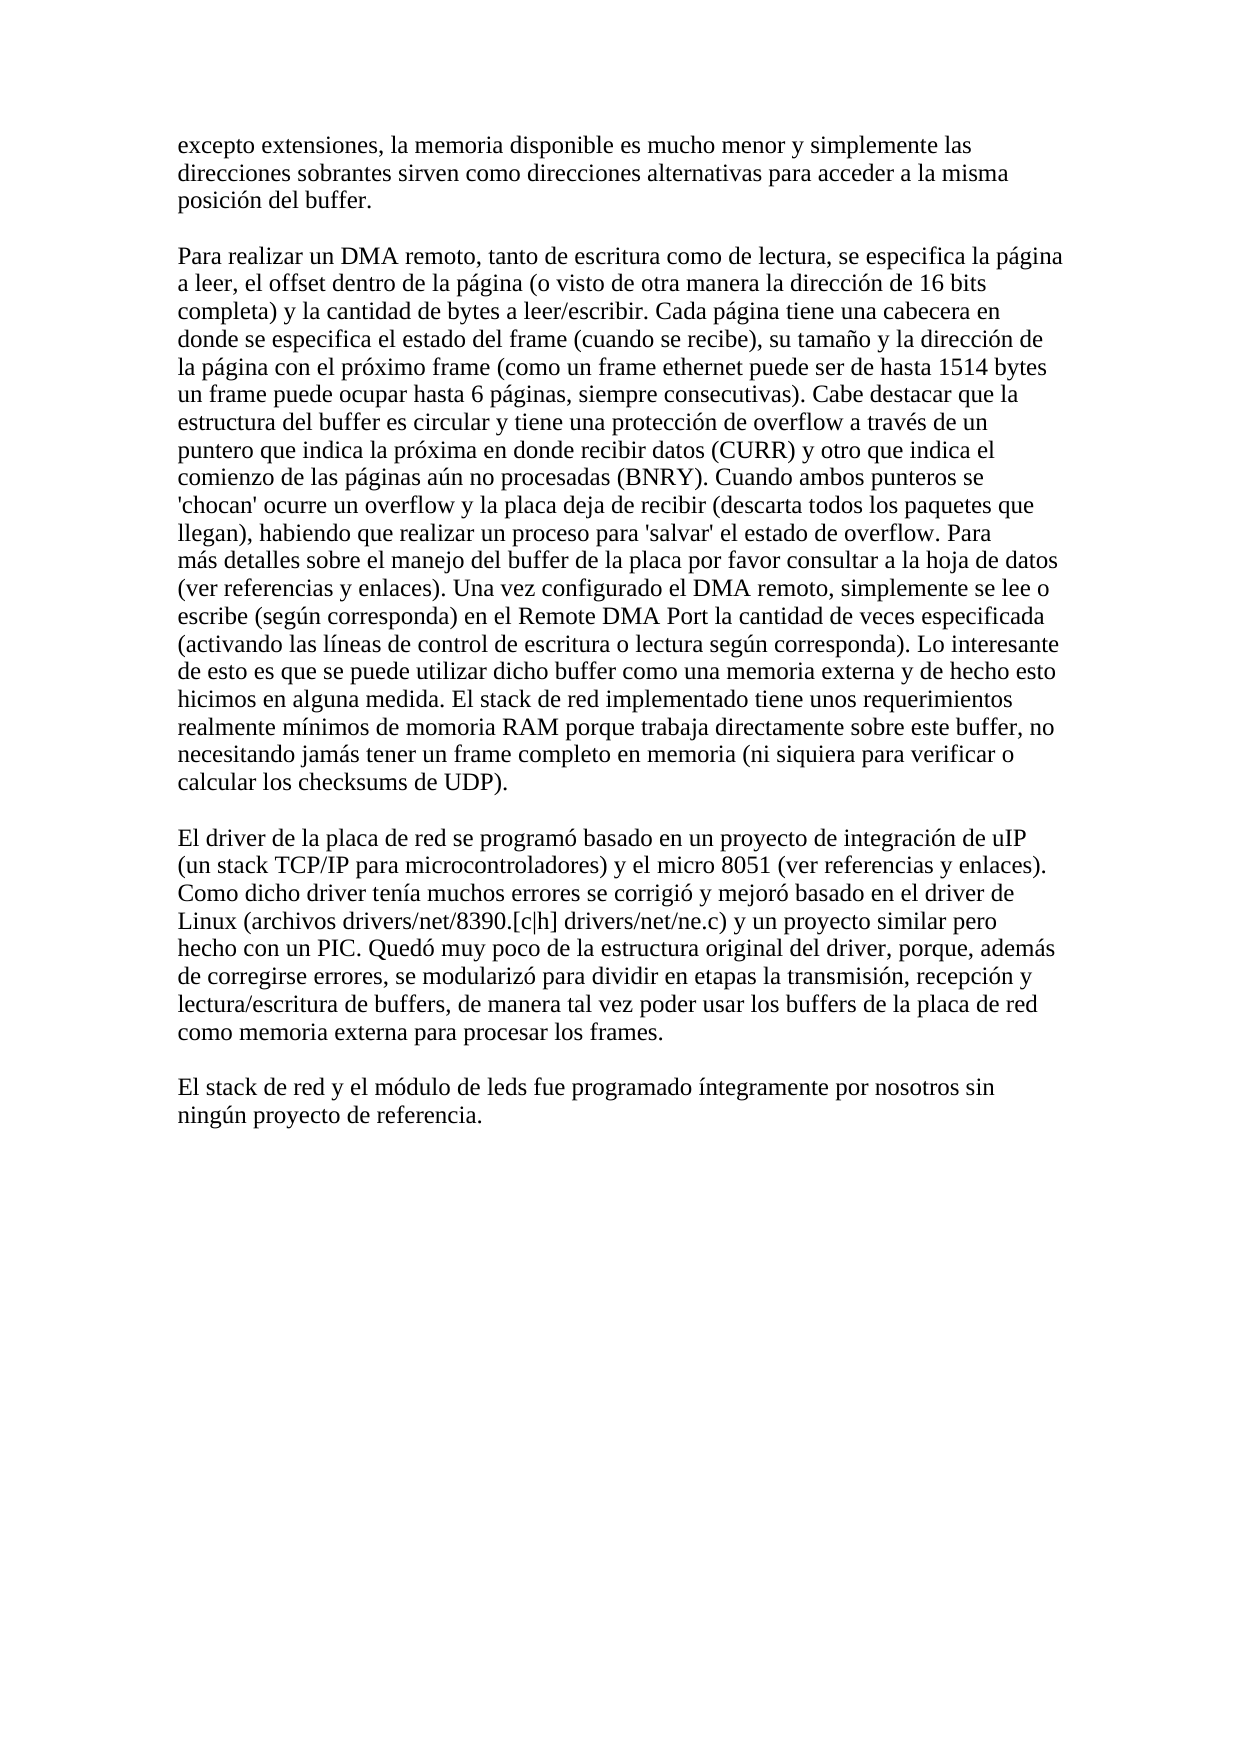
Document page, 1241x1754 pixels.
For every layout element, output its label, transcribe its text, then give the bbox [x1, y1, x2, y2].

text Para realizar un DMA remoto, tanto de escritura como de lectura, se especifica la página a leer, el offset dentro de la página (o visto de otra manera la dirección de 16 bits completa) y la cantidad de bytes a leer/escribir. Cada página tiene una cabecera en donde se especifica el estado del frame (cuando se recibe), su tamaño y la dirección de la página con el próximo frame (como un frame ethernet puede ser de hasta 1514 bytes [177, 242, 1063, 380]
text excepto extensiones, la memoria disponible es mucho menor y simplemente las direcciones sobrantes sirven como direcciones alternativas para acceder a la misma posición del buffer. [177, 131, 1063, 214]
text El driver de la placa de red se programó basado en un proyecto de integración de uIP (un stack TCP/IP para microcontroladores) y el micro 8051 (ver referencias y enlaces). Como dicho driver tenía muchos errores se corrigió y mejoró basado en el driver de Linux (archivos drivers/net/8390.[c|h] drivers/net/ne.c) y un proyecto similar pero hecho con un PIC. Quedó muy poco de la estructura original del driver, porque, además de corregirse errores, se modularizó para dividir en etapas la transmisión, recepción y lectura/escritura de buffers, de manera tal vez poder usar los buffers de la placa de red como memoria externa para procesar los frames. [177, 824, 1063, 1045]
text más detalles sobre el manejo del buffer de la placa por favor consultar a la hoja de datos (ver referencias y enlaces). Una vez configurado el DMA remoto, simplemente se lee o escribe (según corresponda) en el Remote DMA Port la cantidad de veces especificada (activando las líneas de control de escritura o lectura según corresponda). Lo interesante de esto es que se puede utilizar dicho buffer como una memoria externa y de hecho esto hicimos en alguna medida. El stack de red implementado tiene unos requerimientos realmente mínimos de momoria RAM porque trabaja directamente sobre este buffer, no necesitando jamás tener un frame completo en memoria (ni siquiera para verificar o [177, 547, 1063, 768]
text El stack de red y el módulo de leds fue programado íntegramente por nosotros sin ningún proyecto de referencia. [177, 1073, 1063, 1128]
text calcular los checksums de UDP). [177, 768, 1063, 796]
text un frame puede ocupar hasta 6 páginas, siempre consecutivas). Cabe destacar que la estructura del buffer es circular y tiene una protección de overflow a través de un puntero que indica la próxima en donde recibir datos (CURR) y otro que indica el comienzo de las páginas aún no procesadas (BNRY). Cuando ambos punteros se 'chocan' ocurre un overflow y la placa deja de recibir (descarta todos los paquetes que llegan), habiendo que realizar un proceso para 'salvar' el estado de overflow. Para [177, 380, 1063, 547]
